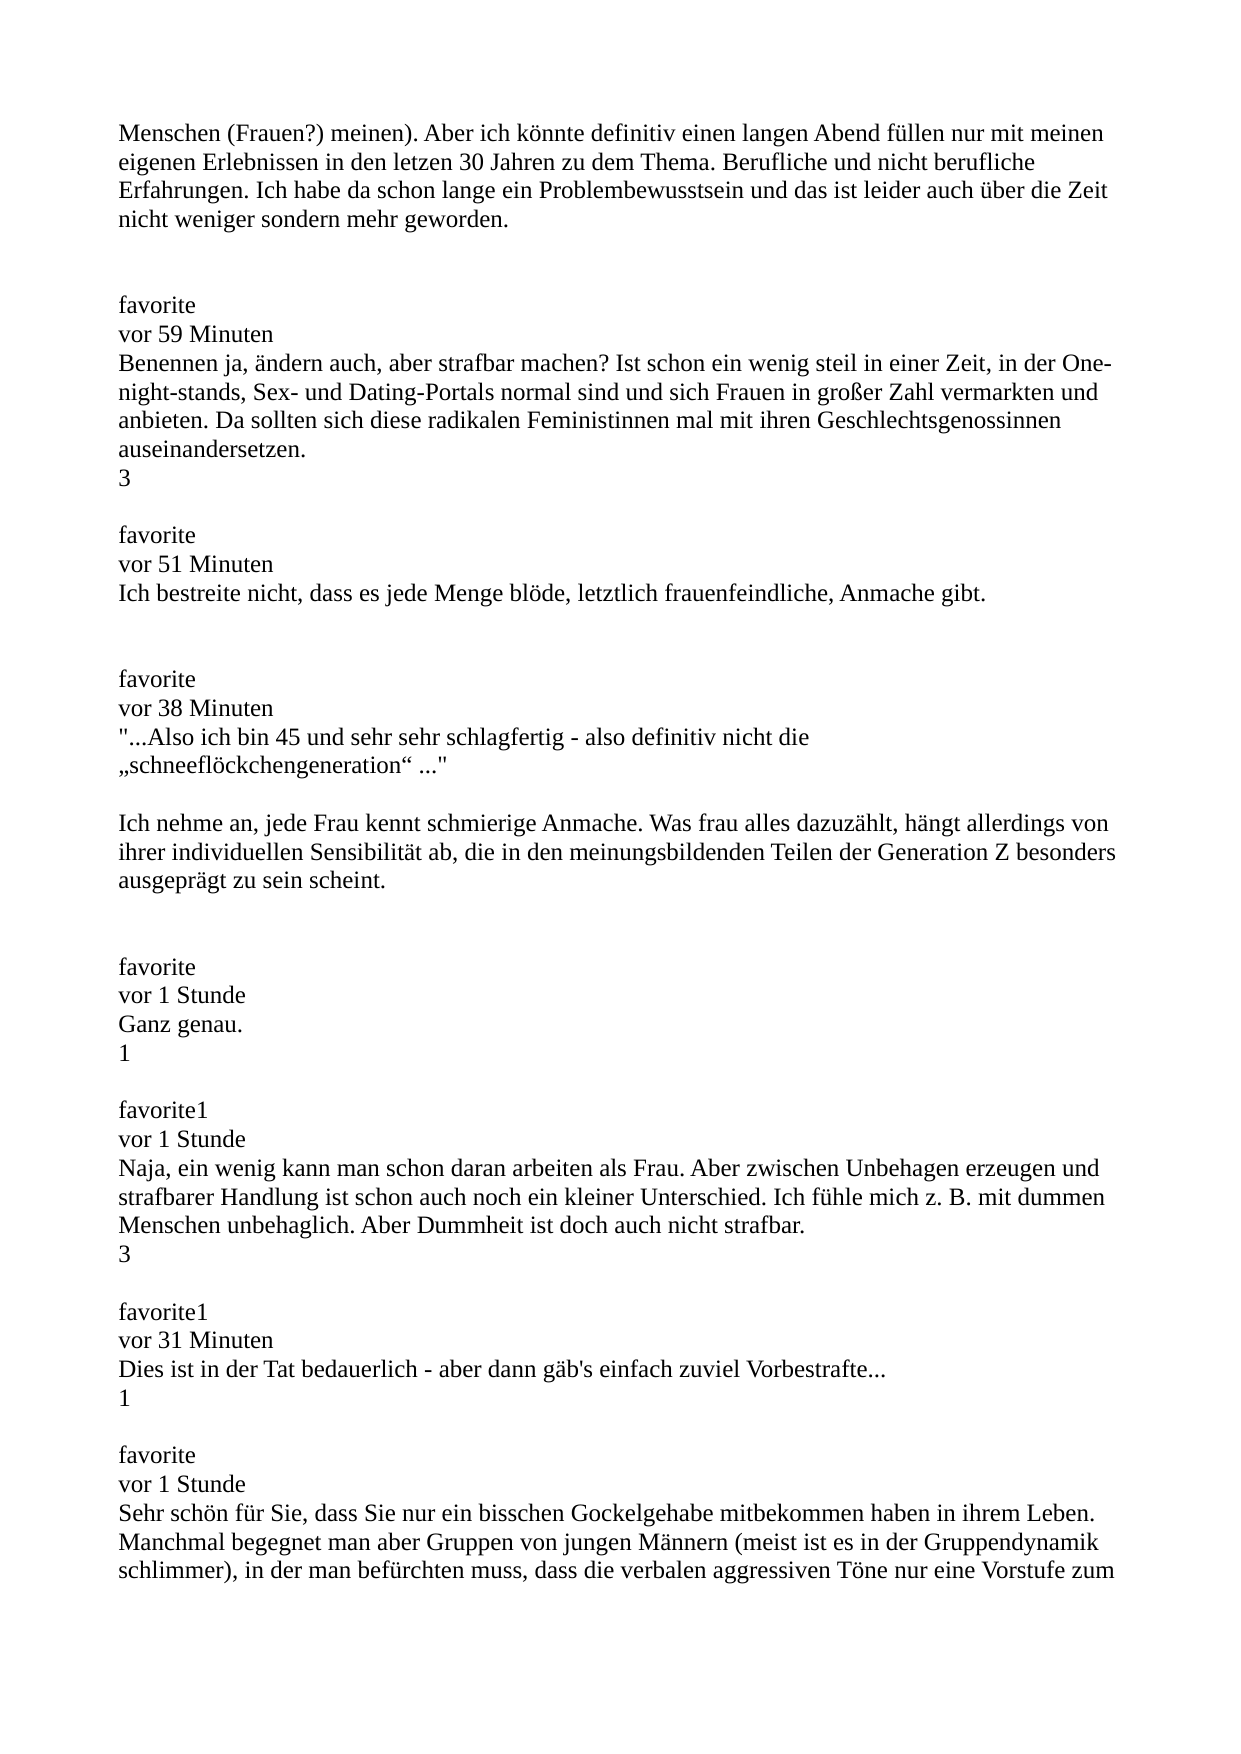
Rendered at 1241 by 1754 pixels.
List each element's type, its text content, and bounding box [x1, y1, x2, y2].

text Sehr schön für Sie, dass Sie nur ein bisschen Gockelgehabe mitbekommen haben in ihrem Leben. Manchmal begegnet man aber Gruppen von jungen Männern (meist ist es in der Gruppendynamik schlimmer), in der man befürchten muss, dass die verbalen aggressiven Töne nur eine Vorstufe zum [118, 1498, 1122, 1584]
text favorite1 [118, 1096, 1122, 1124]
text Ich bestreite nicht, dass es jede Menge blöde, letztlich frauenfeindliche, Anmache gibt. [118, 578, 1122, 607]
text vor 31 Minuten [118, 1326, 1122, 1354]
text 3 [118, 463, 1122, 492]
text Ich nehme an, jede Frau kennt schmierige Anmache. Was frau alles dazuzählt, hängt allerdings von ihrer individuellen Sensibilität ab, die in den meinungsbildenden Teilen der Generation Z besonders ausgeprägt zu sein scheint. [118, 808, 1122, 894]
text favorite1 [118, 1297, 1122, 1326]
text "...Also ich bin 45 und sehr sehr schlagfertig - also definitiv nicht die „schneeflöckchengeneration“ ..." [118, 722, 1122, 779]
text Ganz genau. [118, 1009, 1122, 1038]
text vor 59 Minuten [118, 319, 1122, 348]
text vor 1 Stunde [118, 1469, 1122, 1498]
text favorite [118, 521, 1122, 549]
text vor 1 Stunde [118, 1124, 1122, 1153]
text favorite [118, 952, 1122, 981]
text Dies ist in der Tat bedauerlich - aber dann gäb's einfach zuviel Vorbestrafte... [118, 1354, 1122, 1383]
text Menschen (Frauen?) meinen). Aber ich könnte definitiv einen langen Abend füllen nur mit meinen eigenen Erlebnissen in den letzen 30 Jahren zu dem Thema. Berufliche und nicht berufliche Erfahrungen. Ich habe da schon lange ein Problembewusstsein und das ist leider auch über die Zeit nicht weniger sondern mehr geworden. [118, 118, 1122, 233]
text Naja, ein wenig kann man schon daran arbeiten als Frau. Aber zwischen Unbehagen erzeugen und strafbarer Handlung ist schon auch noch ein kleiner Unterschied. Ich fühle mich z. B. mit dummen Menschen unbehaglich. Aber Dummheit ist doch auch nicht strafbar. [118, 1153, 1122, 1239]
text 3 [118, 1239, 1122, 1268]
text Benennen ja, ändern auch, aber strafbar machen? Ist schon ein wenig steil in einer Zeit, in der One-night-stands, Sex- und Dating-Portals normal sind und sich Frauen in großer Zahl vermarkten und anbieten. Da sollten sich diese radikalen Feministinnen mal mit ihren Geschlechtsgenossinnen auseinandersetzen. [118, 348, 1122, 463]
text 1 [118, 1383, 1122, 1412]
text favorite [118, 664, 1122, 693]
text vor 51 Minuten [118, 549, 1122, 578]
text vor 1 Stunde [118, 981, 1122, 1009]
text 1 [118, 1038, 1122, 1067]
text favorite [118, 291, 1122, 319]
text favorite [118, 1441, 1122, 1469]
text vor 38 Minuten [118, 693, 1122, 722]
